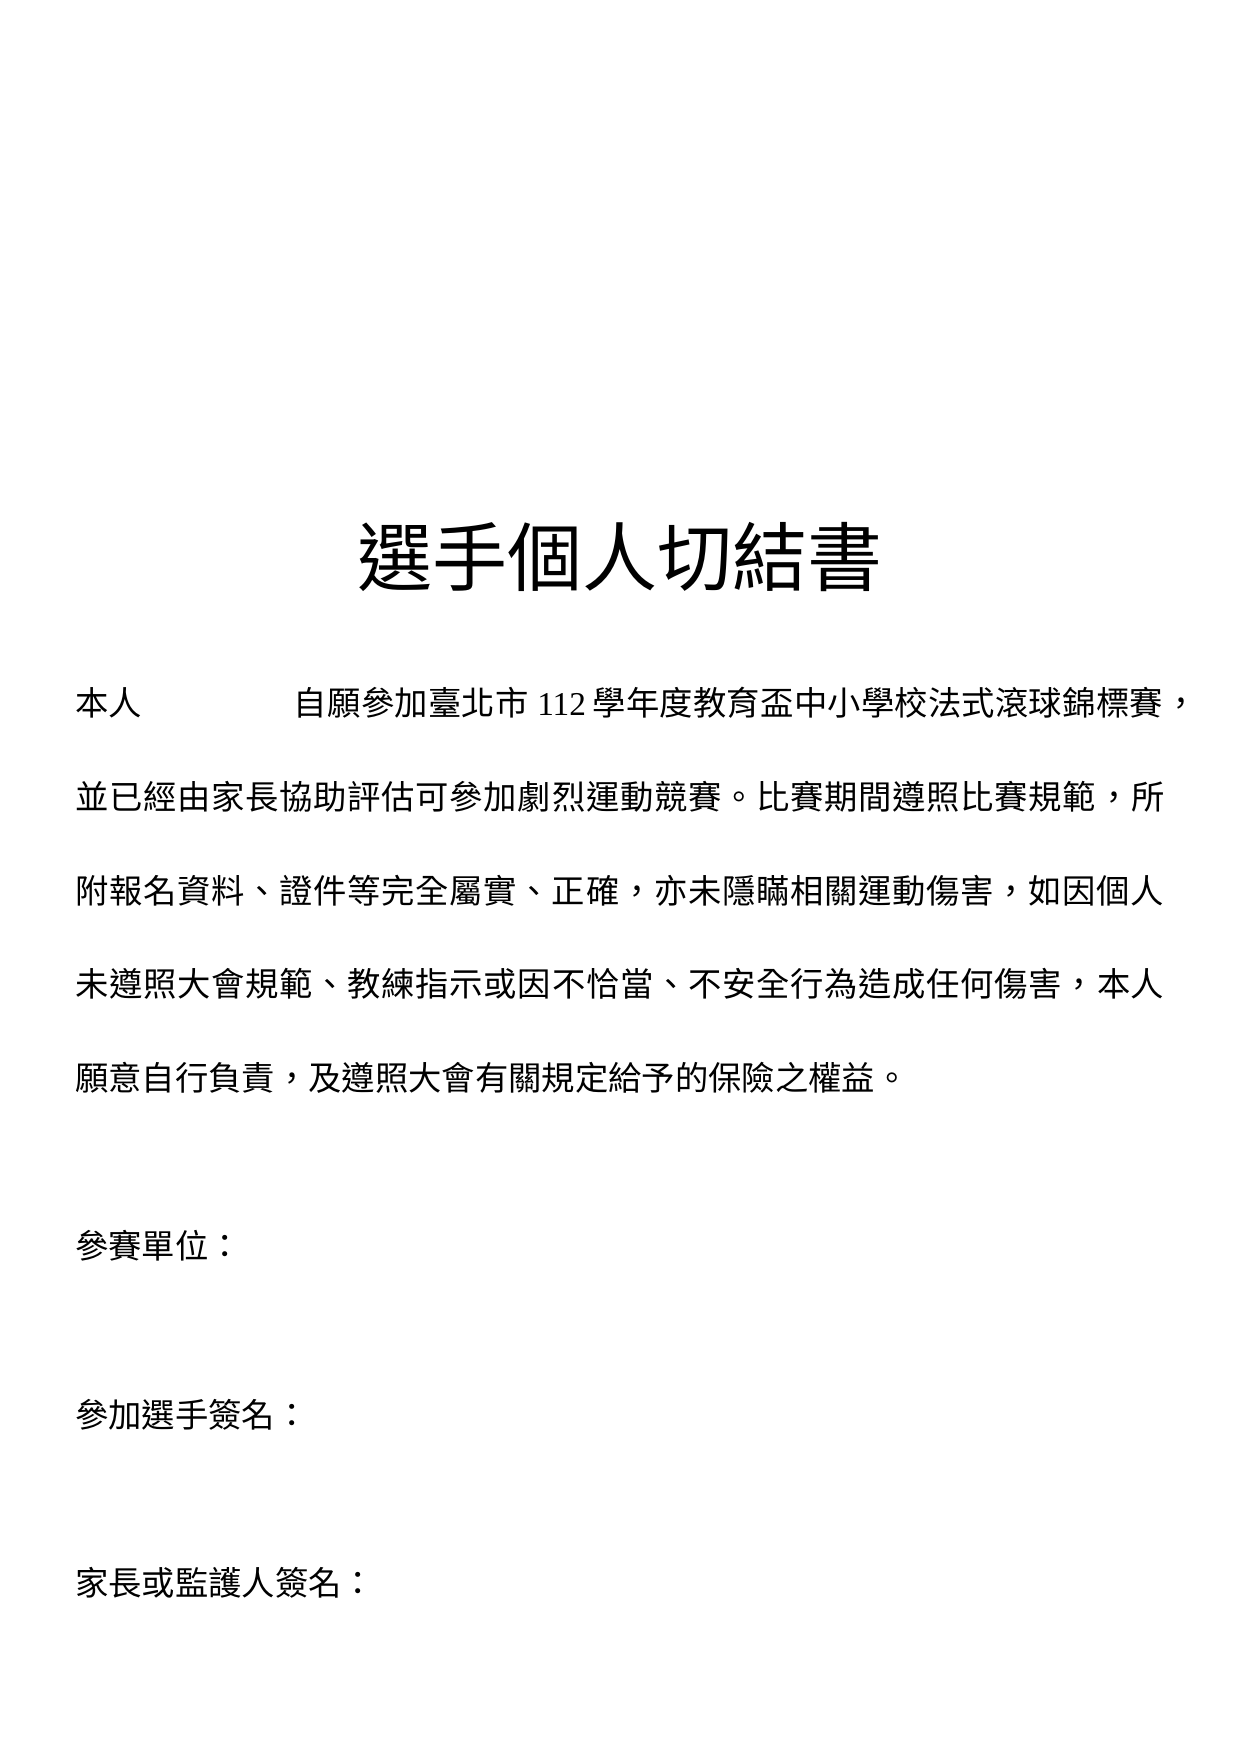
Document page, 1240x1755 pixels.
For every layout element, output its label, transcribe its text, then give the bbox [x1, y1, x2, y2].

text 參加選手簽名： [75, 1371, 1164, 1433]
text 家長或監護人簽名： [75, 1539, 1164, 1602]
text 選手個人切結書 [75, 480, 1164, 605]
text 參賽單位： [75, 1203, 1164, 1265]
text 本人 自願參加臺北市112學年度教育盃中小學校法式滾球錦標賽，並已經由家長協助評估可參加劇烈運動競賽。比賽期間遵照比賽規範，所附報名資料、證件等完全屬實、正確，亦未隱瞞相關運動傷害，如因個人未遵照大會規範、教練指示或因不恰當、不安全行為造成任何傷害，本人願意自行負責，及遵照大會有關規定給予的保險之權益。 [75, 659, 1164, 1097]
